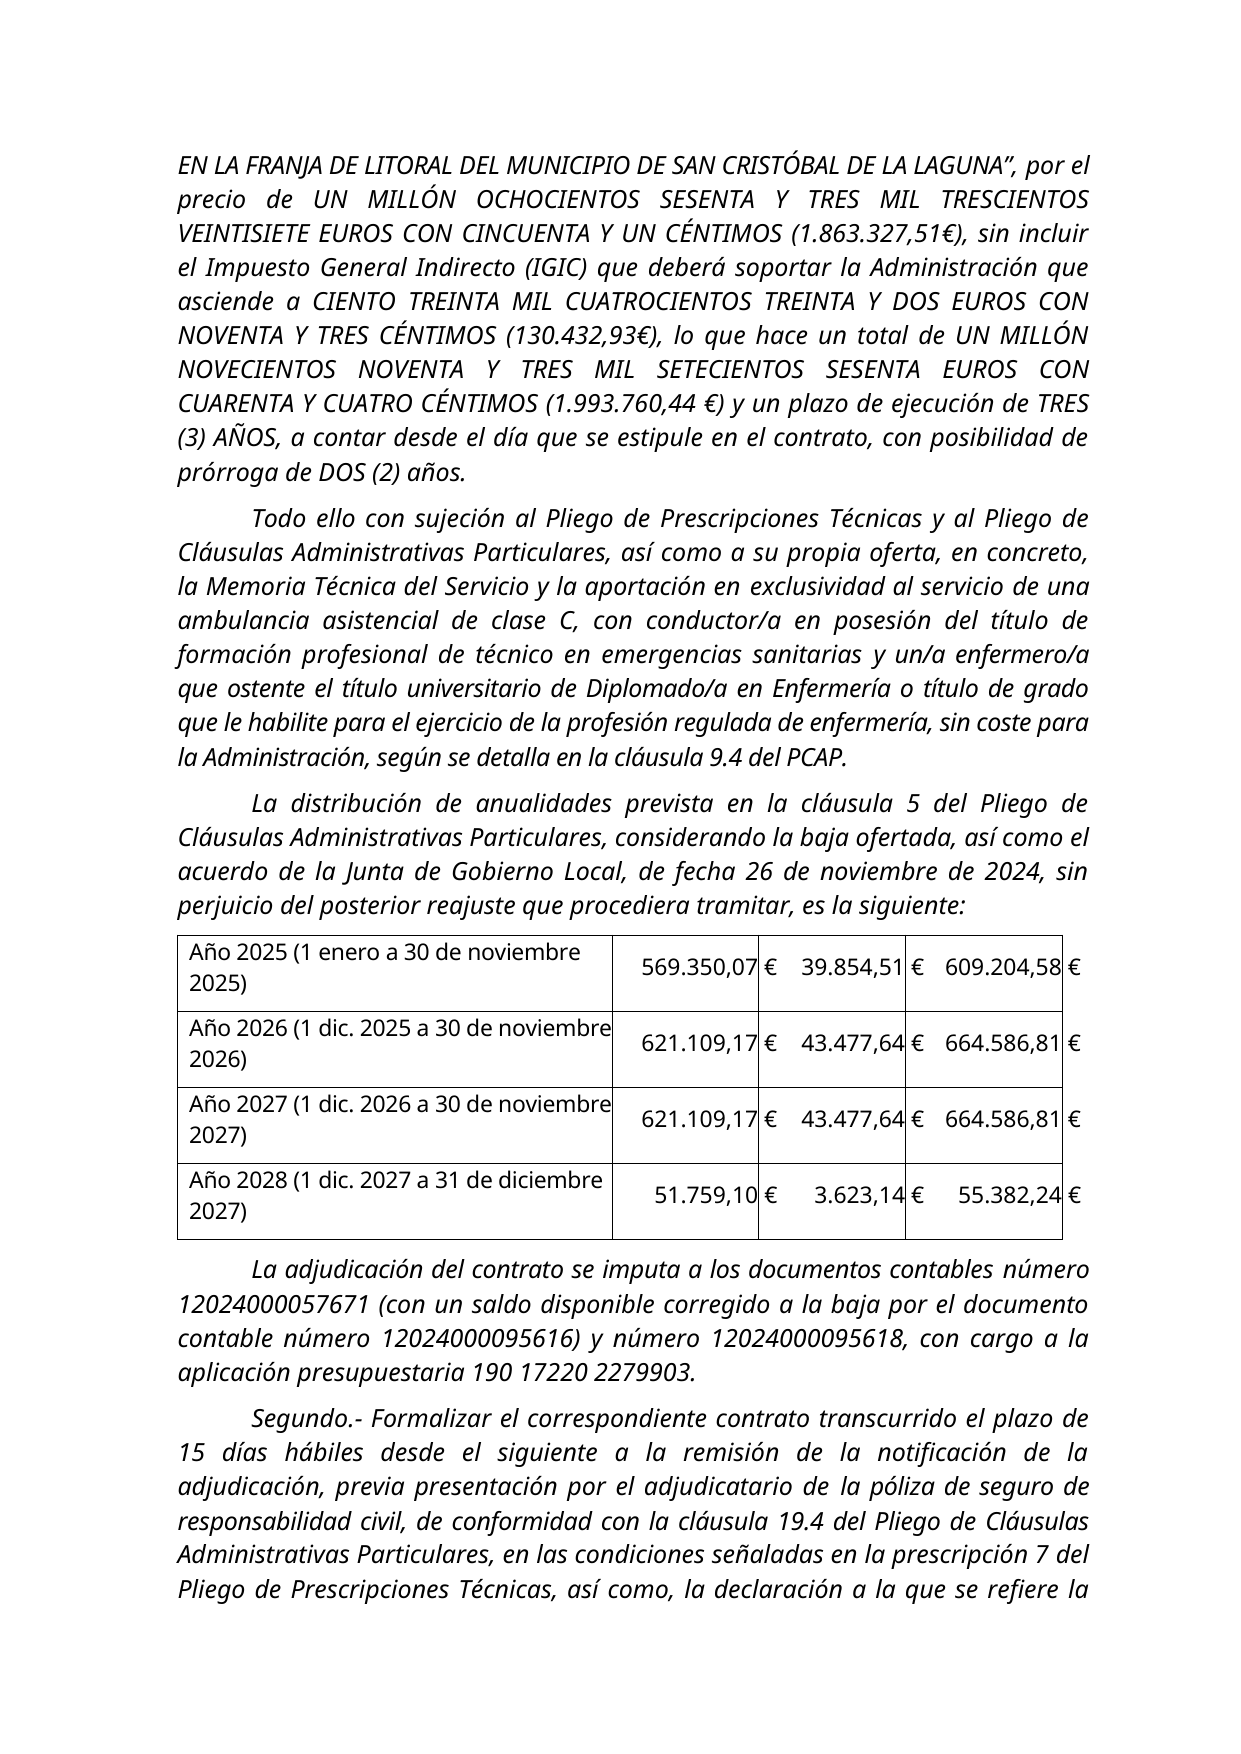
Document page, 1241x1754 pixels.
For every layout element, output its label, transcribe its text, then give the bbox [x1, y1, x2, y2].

table_header 39.854,51 € [759, 936, 905, 1011]
table_cell 55.382,24 € [906, 1164, 1062, 1239]
text Segundo­.- Formalizar el correspondiente contrato transcurrido el plazo de 15 días hábiles desde el siguiente a la remisión de la notificación de la adjudicación, previa presentación por el adjudicatario de la póliza de seguro de responsabilidad civil, de conformidad con la cláusula 19.4 del Pliego de Cláusulas Administrativas Particulares, en las condiciones señaladas en la prescripción 7 del Pliego de Prescripciones Técnicas, así como, la declaración a la que se refiere la [177, 1401, 1093, 1605]
table_cell 3.623,14 € [759, 1164, 905, 1239]
table_cell 43.477,64 € [759, 1012, 905, 1087]
table_cell 43.477,64 € [759, 1088, 905, 1163]
table_cell 51.759,10 € [613, 1164, 758, 1239]
table_header 569.350,07 € [613, 936, 758, 1011]
table_cell Año 2027 (1 dic. 2026 a 30 de noviembre 2027) [178, 1088, 612, 1163]
text La distribución de anualidades prevista en la cláusula 5 del Pliego de Cláusulas Administrativas Particulares, considerando la baja ofertada, así como el acuerdo de la Junta de Gobierno Local, de fecha 26 de noviembre de 2024, sin perjuicio del posterior reajuste que procediera tramitar, es la siguiente: [177, 786, 1093, 922]
table_cell 621.109,17 € [613, 1012, 758, 1087]
table_cell 621.109,17 € [613, 1088, 758, 1163]
table_cell 664.586,81 € [906, 1012, 1062, 1087]
table_cell Año 2026 (1 dic. 2025 a 30 de noviembre 2026) [178, 1012, 612, 1087]
table_cell Año 2028 (1 dic. 2027 a 31 de diciembre 2027) [178, 1164, 612, 1239]
text La adjudicación del contrato se imputa a los documentos contables número 12024000057671 (con un saldo disponible corregido a la baja por el documento contable número 12024000095616) y número 12024000095618, con cargo a la aplicación presupuestaria 190 17220 2279903. [177, 1252, 1093, 1388]
text EN LA FRANJA DE LITORAL DEL MUNICIPIO DE SAN CRISTÓBAL DE LA LAGUNA”, por el precio de UN MILLÓN OCHOCIENTOS SESENTA Y TRES MIL TRESCIENTOS VEINTISIETE EUROS CON CINCUENTA Y UN CÉNTIMOS (1.863.327,51€), sin incluir el Impuesto General Indirecto (IGIC) que deberá soportar la Administración que asciende a CIENTO TREINTA MIL CUATROCIENTOS TREINTA Y DOS EUROS CON NOVENTA Y TRES CÉNTIMOS (130.432,93€), lo que hace un total de UN MILLÓN NOVECIENTOS NOVENTA Y TRES MIL SETECIENTOS SESENTA EUROS CON CUARENTA Y CUATRO CÉNTIMOS (1.993.760,44 €) y un plazo de ejecución de TRES (3) AÑOS, a contar desde el día que se estipule en el contrato, con posibilidad de prórroga de DOS (2) años. [177, 148, 1093, 488]
table_cell 664.586,81 € [906, 1088, 1062, 1163]
text Todo ello con sujeción al Pliego de Prescripciones Técnicas y al Pliego de Cláusulas Administrativas Particulares, así como a su propia oferta, en concreto, la Memoria Técnica del Servicio y la aportación en exclusividad al servicio de una ambulancia asistencial de clase C, con conductor/a en posesión del título de formación profesional de técnico en emergencias sanitarias y un/a enfermero/a que ostente el título universitario de Diplomado/a en Enfermería o título de grado que le habilite para el ejercicio de la profesión regulada de enfermería, sin coste para la Administración, según se detalla en la cláusula 9.4 del PCAP. [177, 501, 1093, 773]
table_header 609.204,58 € [906, 936, 1062, 1011]
table_header Año 2025 (1 enero a 30 de noviembre 2025) [178, 936, 612, 1011]
